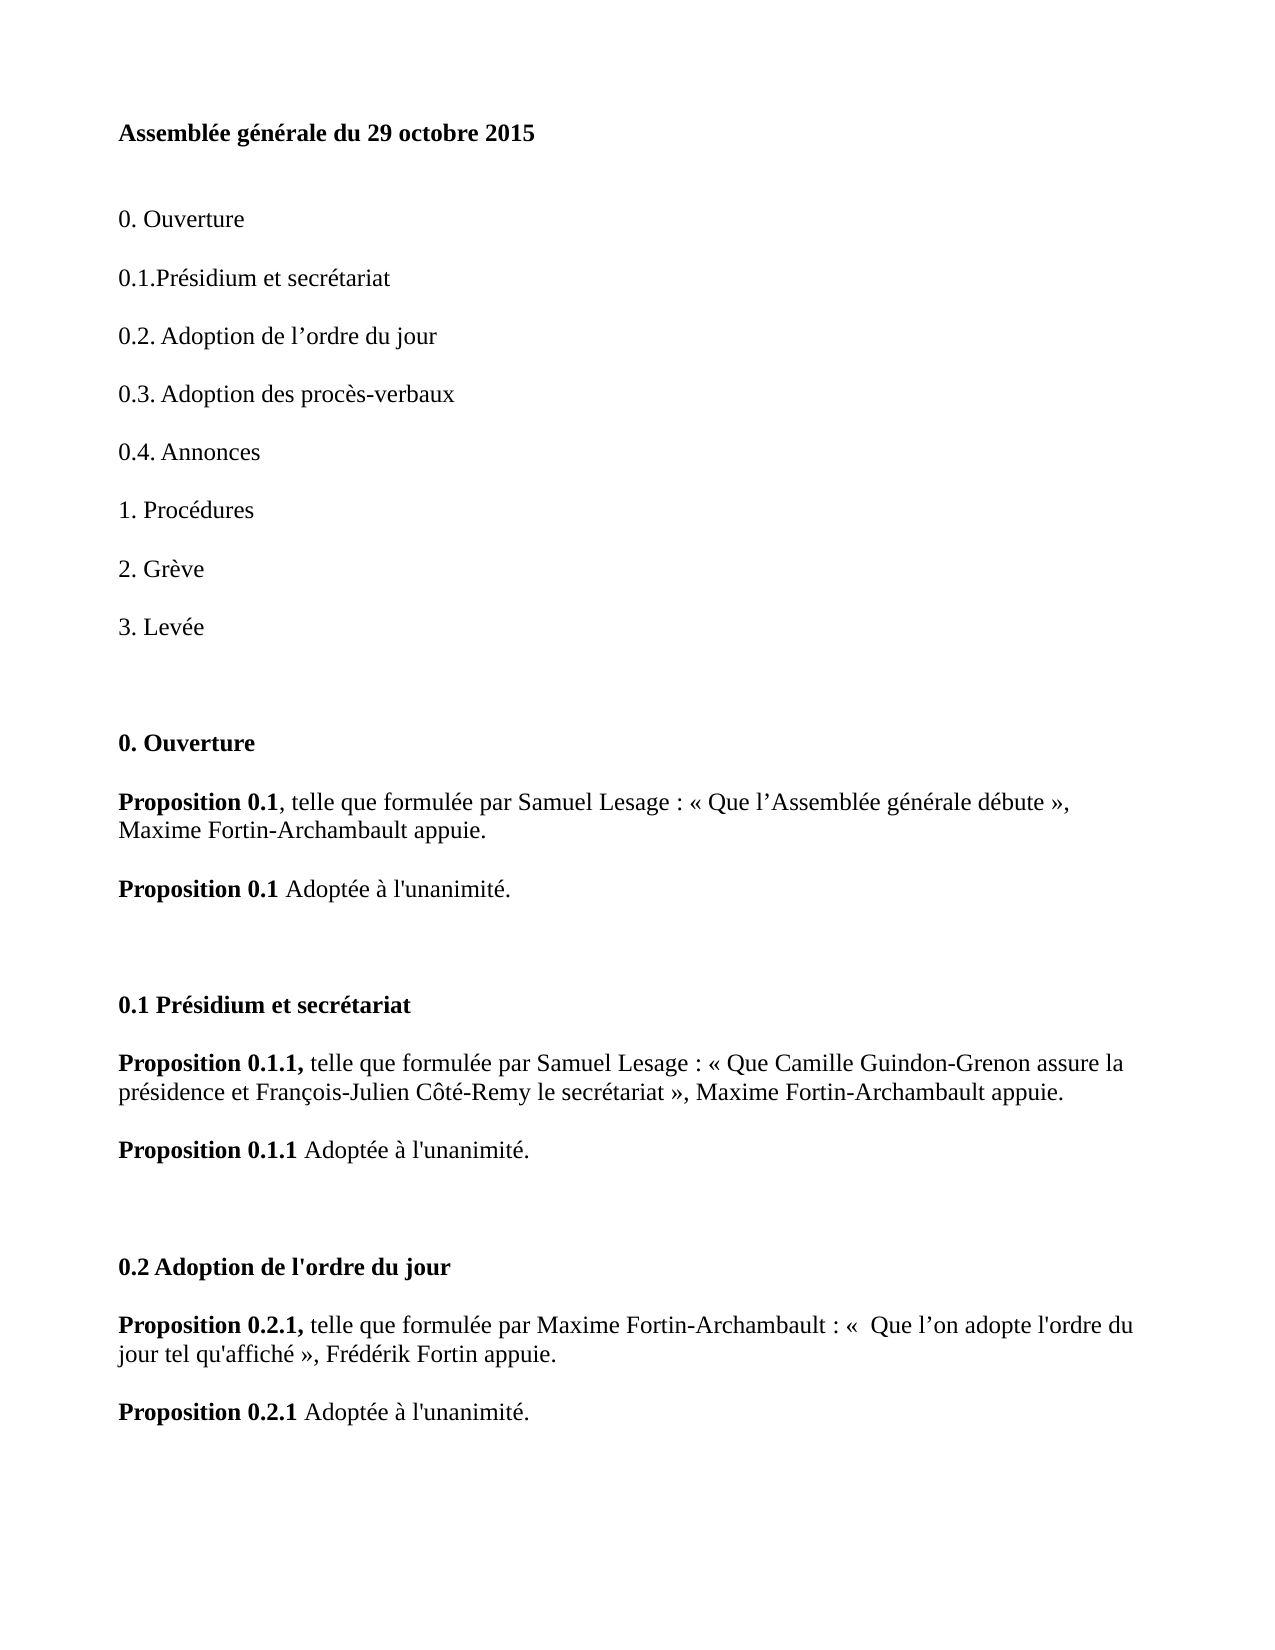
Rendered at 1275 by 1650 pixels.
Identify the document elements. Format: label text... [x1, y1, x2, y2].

text Proposition 0.1 Adoptée à l'unanimité. [118, 874, 1157, 902]
text 0.1.Présidium et secrétariat [118, 263, 1157, 291]
text Proposition 0.2.1 Adoptée à l'unanimité. [118, 1397, 1157, 1426]
text 0.2. Adoption de l’ordre du jour [118, 321, 1157, 349]
text 0.3. Adoption des procès-verbaux [118, 379, 1157, 408]
text 1. Procédures [118, 496, 1157, 524]
text 0. Ouverture [118, 204, 1157, 233]
text 0.1 Présidium et secrétariat [118, 990, 1157, 1019]
text 2. Grève [118, 554, 1157, 582]
text Proposition 0.1, telle que formulée par Samuel Lesage : « Que l’Assemblée générale débute », Maxime Fortin-Archambault appuie. [118, 787, 1157, 844]
text Proposition 0.1.1 Adoptée à l'unanimité. [118, 1135, 1157, 1164]
text 0.2 Adoption de l'ordre du jour [118, 1252, 1157, 1281]
text 0.4. Annonces [118, 437, 1157, 466]
text Assemblée générale du 29 octobre 2015 [118, 118, 1157, 147]
text Proposition 0.2.1, telle que formulée par Maxime Fortin-Archambault : « Que l’on adopte l'ordre du jour tel qu'affiché », Frédérik Fortin appuie. [118, 1310, 1157, 1367]
text 0. Ouverture [118, 728, 1157, 757]
text 3. Levée [118, 612, 1157, 641]
text Proposition 0.1.1, telle que formulée par Samuel Lesage : « Que Camille Guindon-Grenon assure la présidence et François-Julien Côté-Remy le secrétariat », Maxime Fortin-Archambault appuie. [118, 1048, 1157, 1106]
